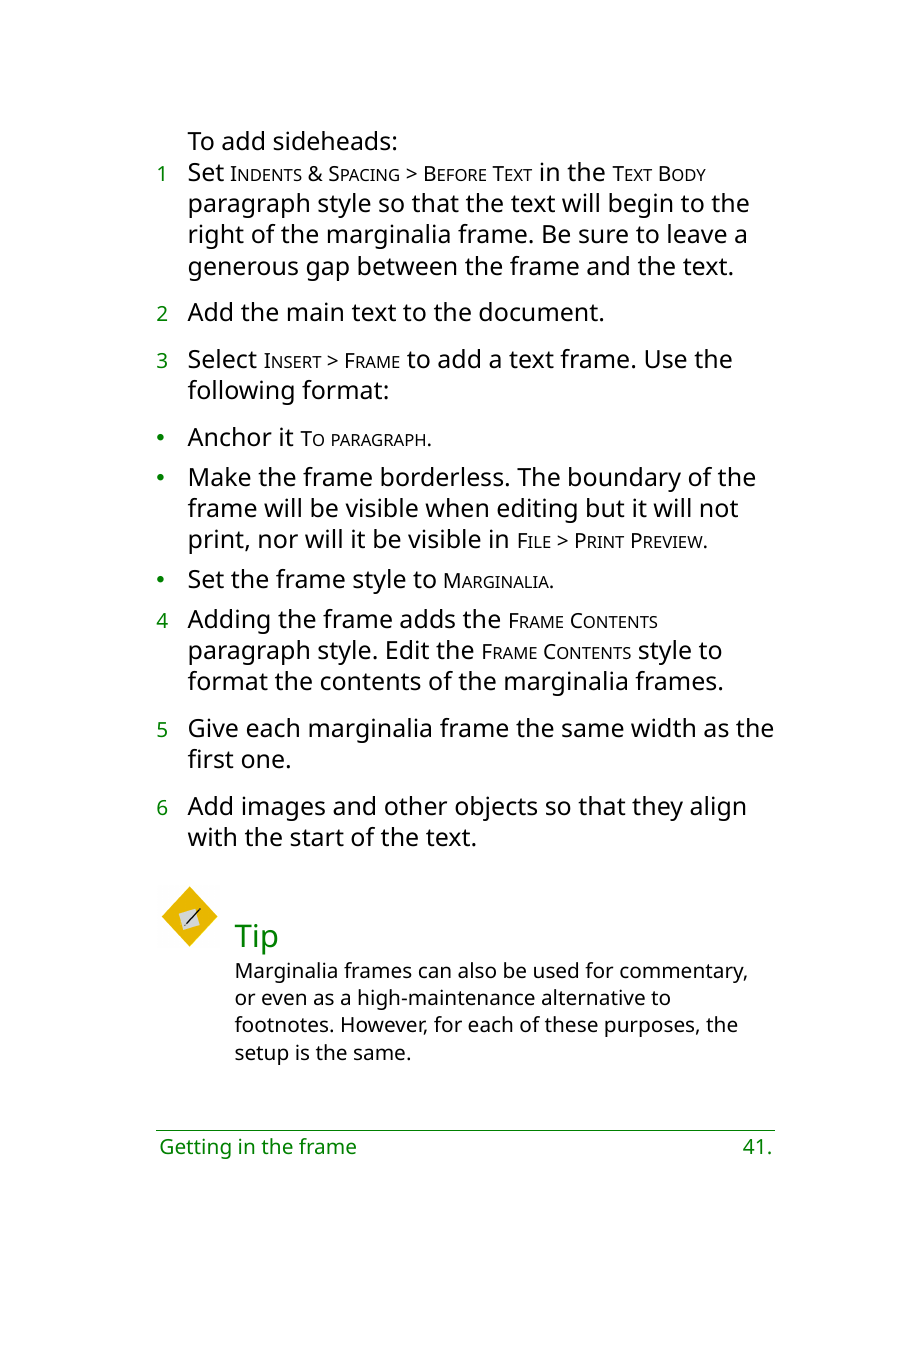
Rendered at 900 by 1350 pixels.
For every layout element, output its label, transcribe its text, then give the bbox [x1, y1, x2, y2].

picture [157, 885, 220, 948]
list Select Insert > Frame to add a text frame. Use the following format: [156, 344, 775, 406]
list Add images and other objects so that they align with the start of the text. [156, 791, 775, 853]
list Set Indents & Spacing > Before Text in the Text Body paragraph style so that the text will begin to the right of the marginalia frame. Be sure to leave a generous gap between the frame and the text. [156, 156, 775, 281]
list Anchor it To paragraph. [156, 422, 775, 453]
list Adding the frame adds the Frame Contents paragraph style. Edit the Frame Contents style to format the contents of the marginalia frames. [156, 603, 775, 697]
list Add the main text to the document. [156, 297, 775, 328]
list Make the frame borderless. The boundary of the frame will be visible when editing but it will not print, nor will it be visible in File > Print Preview. [156, 461, 775, 555]
list Tip [156, 884, 775, 957]
text To add sideheads: [156, 125, 775, 156]
text Marginalia frames can also be used for commentary, or even as a high-maintenance alternative to footnotes. However, for each of these purposes, the setup is the same. [234, 957, 775, 1065]
list Set the frame style to Marginalia. [156, 563, 775, 595]
list Give each marginalia frame the same width as the first one. [156, 712, 775, 775]
